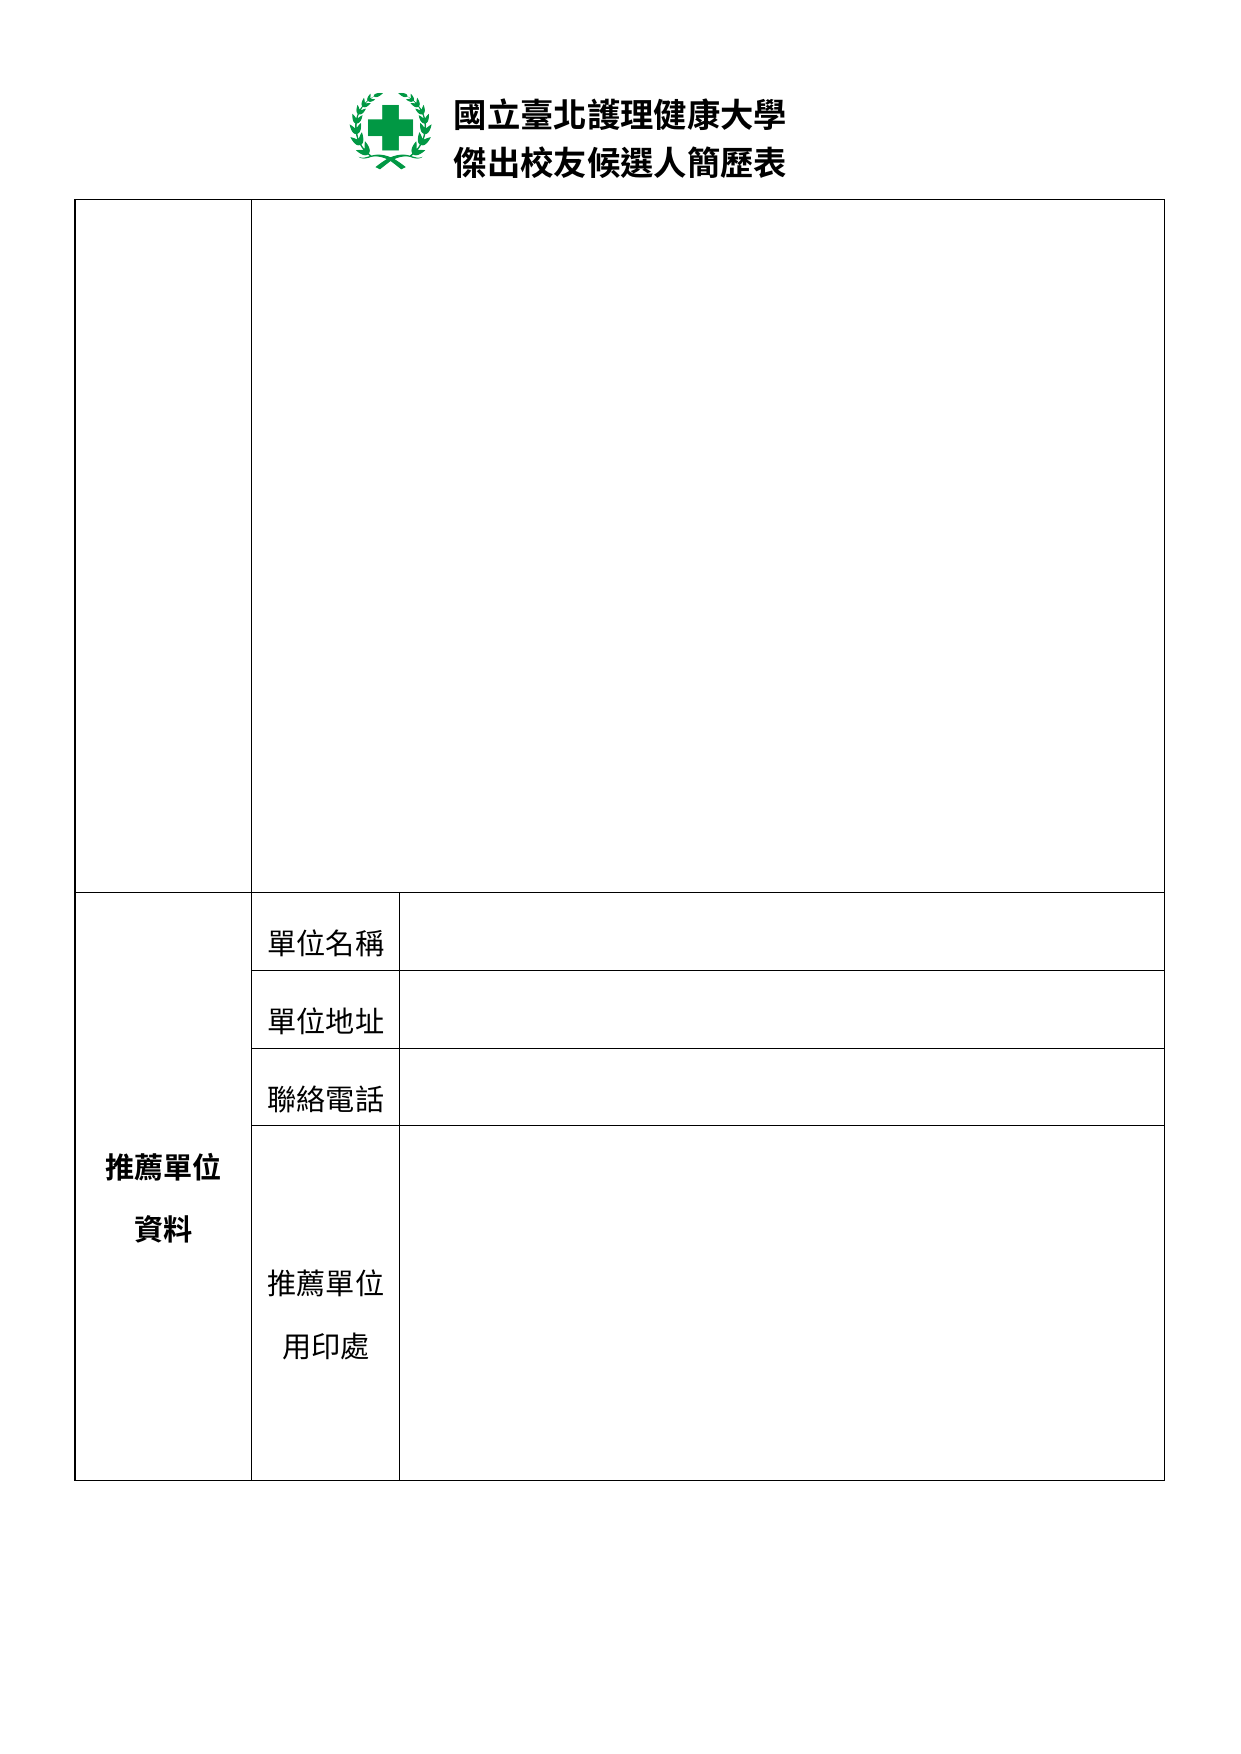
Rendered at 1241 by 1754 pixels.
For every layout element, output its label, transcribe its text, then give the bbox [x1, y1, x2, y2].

table_cell 推薦單位資料 [76, 893, 251, 1479]
table_cell [400, 1049, 1164, 1125]
table_cell 聯絡電話 [252, 1049, 399, 1125]
table_cell [400, 971, 1164, 1047]
table_cell [400, 1126, 1164, 1479]
table_cell [76, 200, 251, 892]
table_cell 單位地址 [252, 971, 399, 1047]
table_cell 推薦單位用印處 [252, 1126, 399, 1479]
table_cell [252, 200, 1164, 892]
table_cell 單位名稱 [252, 893, 399, 970]
table_cell [400, 893, 1164, 970]
